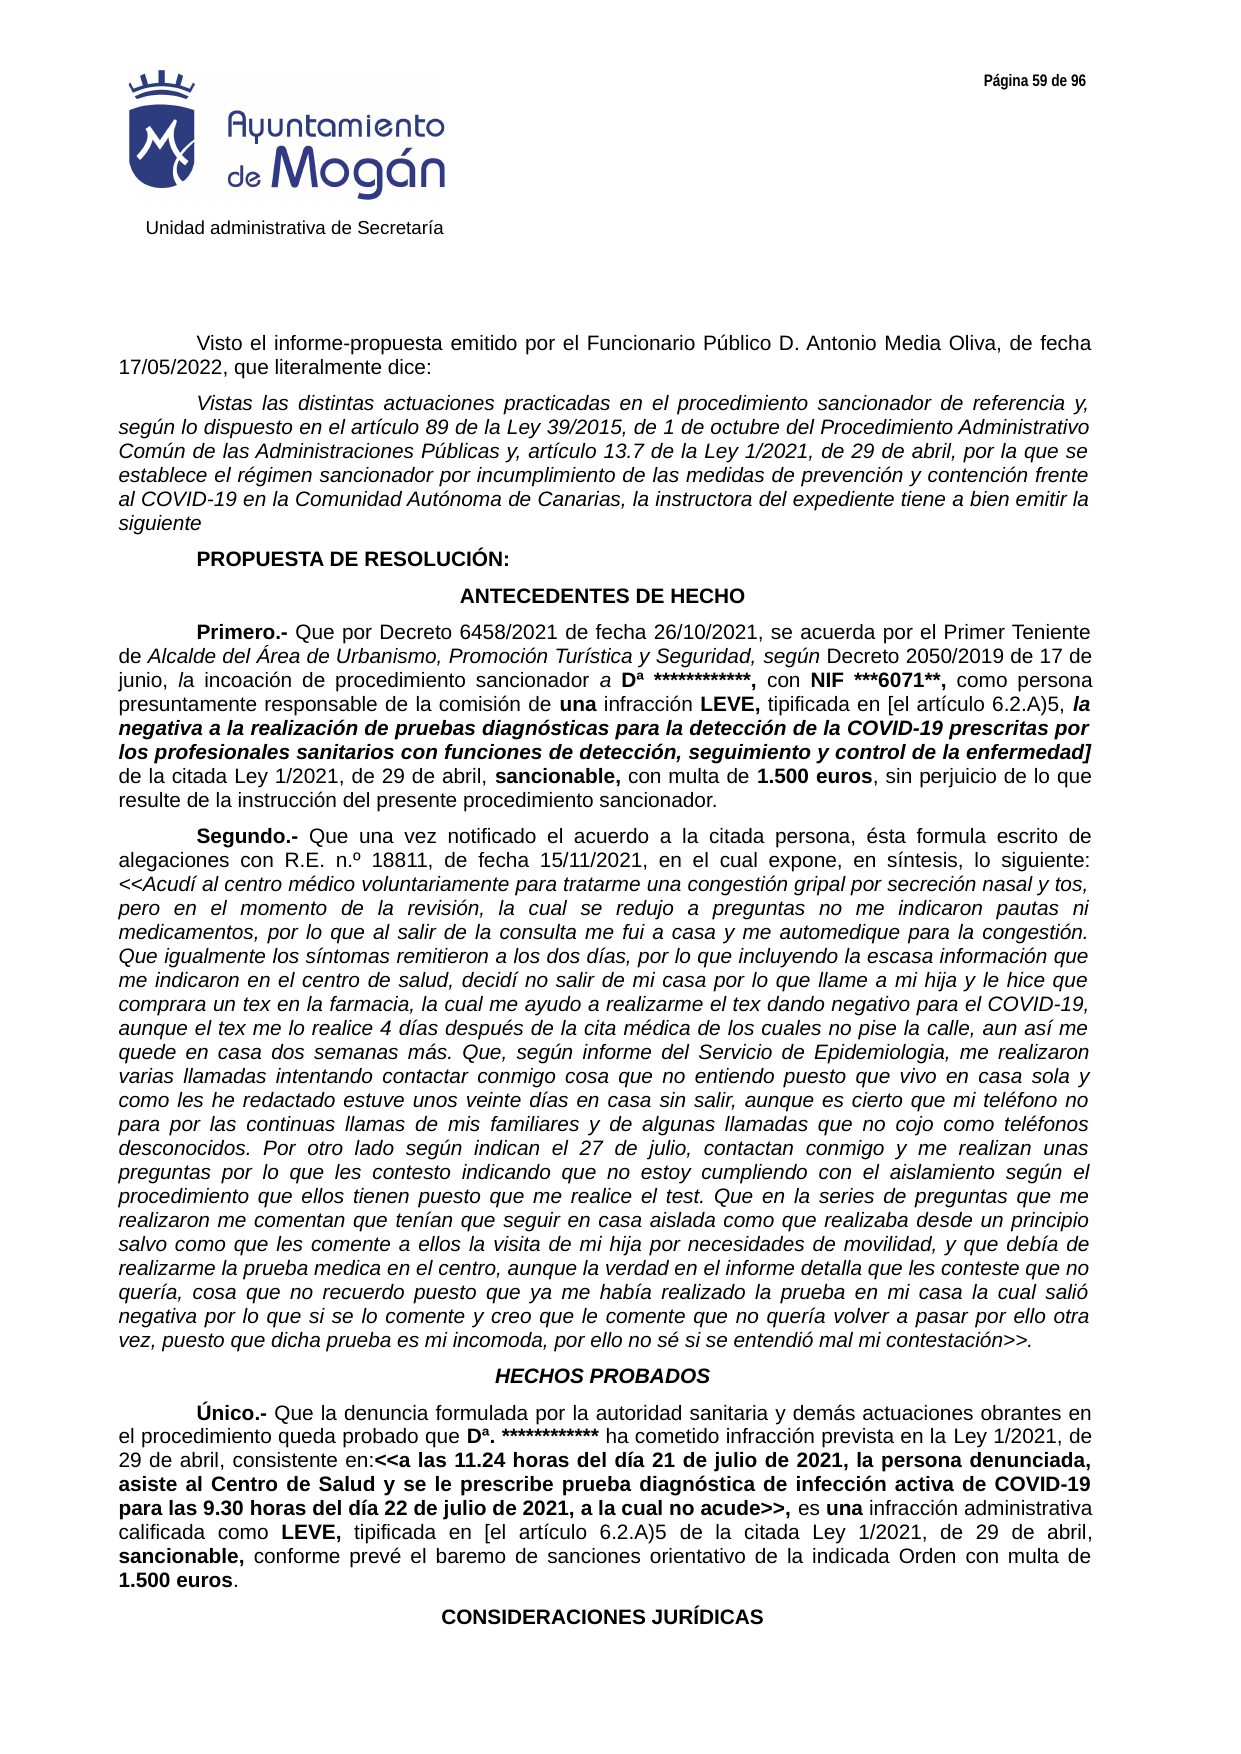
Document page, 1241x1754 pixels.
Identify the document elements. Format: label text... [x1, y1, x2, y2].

text ANTECEDENTES DE HECHO [118, 584, 1092, 608]
text Visto el informe-propuesta emitido por el Funcionario Público D. Antonio Media Oliva, de fecha 17/05/2022, que literalmente dice: [118, 331, 1092, 378]
text Vistas las distintas actuaciones practicadas en el procedimiento sancionador de referencia y, según lo dispuesto en el artículo 89 de la Ley 39/2015, de 1 de octubre del Procedimiento Administrativo Común de las Administraciones Públicas y, artículo 13.7 de la Ley 1/2021, de 29 de abril, por la que se establece el régimen sancionador por incumplimiento de las medidas de prevención y contención frente al COVID-19 en la Comunidad Autónoma de Canarias, la instructora del expediente tiene a bien emitir la siguiente [118, 391, 1092, 535]
text Segundo.- Que una vez notificado el acuerdo a la citada persona, ésta formula escrito de alegaciones con R.E. n.º 18811, de fecha 15/11/2021, en el cual expone, en síntesis, lo siguiente: <<Acudí al centro médico voluntariamente para tratarme una congestión gripal por secreción nasal y tos, pero en el momento de la revisión, la cual se redujo a preguntas no me indicaron pautas ni medicamentos, por lo que al salir de la consulta me fui a casa y me automedique para la congestión. Que igualmente los síntomas remitieron a los dos días, por lo que incluyendo la escasa información que me indicaron en el centro de salud, decidí no salir de mi casa por lo que llame a mi hija y le hice que comprara un tex en la farmacia, la cual me ayudo a realizarme el tex dando negativo para el COVID-19, aunque el tex me lo realice 4 días después de la cita médica de los cuales no pise la calle, aun así me quede en casa dos semanas más. Que, según informe del Servicio de Epidemiologia, me realizaron varias llamadas intentando contactar conmigo cosa que no entiendo puesto que vivo en casa sola y como les he redactado estuve unos veinte días en casa sin salir, aunque es cierto que mi teléfono no para por las continuas llamas de mis familiares y de algunas llamadas que no cojo como teléfonos desconocidos. Por otro lado según indican el 27 de julio, contactan conmigo y me realizan unas preguntas por lo que les contesto indicando que no estoy cumpliendo con el aislamiento según el procedimiento que ellos tienen puesto que me realice el test. Que en la series de preguntas que me realizaron me comentan que tenían que seguir en casa aislada como que realizaba desde un principio salvo como que les comente a ellos la visita de mi hija por necesidades de movilidad, y que debía de realizarme la prueba medica en el centro, aunque la verdad en el informe detalla que les conteste que no quería, cosa que no recuerdo puesto que ya me había realizado la prueba en mi casa la cual salió negativa por lo que si se lo comente y creo que le comente que no quería volver a pasar por ello otra vez, puesto que dicha prueba es mi incomoda, por ello no sé si se entendió mal mi contestación>>. [118, 824, 1092, 1351]
text Primero.- Que por Decreto 6458/2021 de fecha 26/10/2021, se acuerda por el Primer Teniente de Alcalde del Área de Urbanismo, Promoción Turística y Seguridad, según Decreto 2050/2019 de 17 de junio, la incoación de procedimiento sancionador a Dª ************, con NIF ***6071**, como persona presuntamente responsable de la comisión de una infracción LEVE, tipificada en [el artículo 6.2.A)5, la negativa a la realización de pruebas diagnósticas para la detección de la COVID-19 prescritas por los profesionales sanitarios con funciones de detección, seguimiento y control de la enfermedad] de la citada Ley 1/2021, de 29 de abril, sancionable, con multa de 1.500 euros, sin perjuicio de lo que resulte de la instrucción del presente procedimiento sancionador. [118, 620, 1092, 812]
text HECHOS PROBADOS [118, 1364, 1092, 1388]
text PROPUESTA DE RESOLUCIÓN: [118, 547, 1092, 571]
text CONSIDERACIONES JURÍDICAS [118, 1604, 1092, 1628]
picture [128, 70, 445, 206]
text Único.- Que la denuncia formulada por la autoridad sanitaria y demás actuaciones obrantes en el procedimiento queda probado que Dª. ************ ha cometido infracción prevista en la Ley 1/2021, de 29 de abril, consistente en:<<a las 11.24 horas del día 21 de julio de 2021, la persona denunciada, asiste al Centro de Salud y se le prescribe prueba diagnóstica de infección activa de COVID-19 para las 9.30 horas del día 22 de julio de 2021, a la cual no acude>>, es una infracción administrativa calificada como LEVE, tipificada en [el artículo 6.2.A)5 de la citada Ley 1/2021, de 29 de abril, sancionable, conforme prevé el baremo de sanciones orientativo de la indicada Orden con multa de 1.500 euros. [118, 1400, 1092, 1592]
